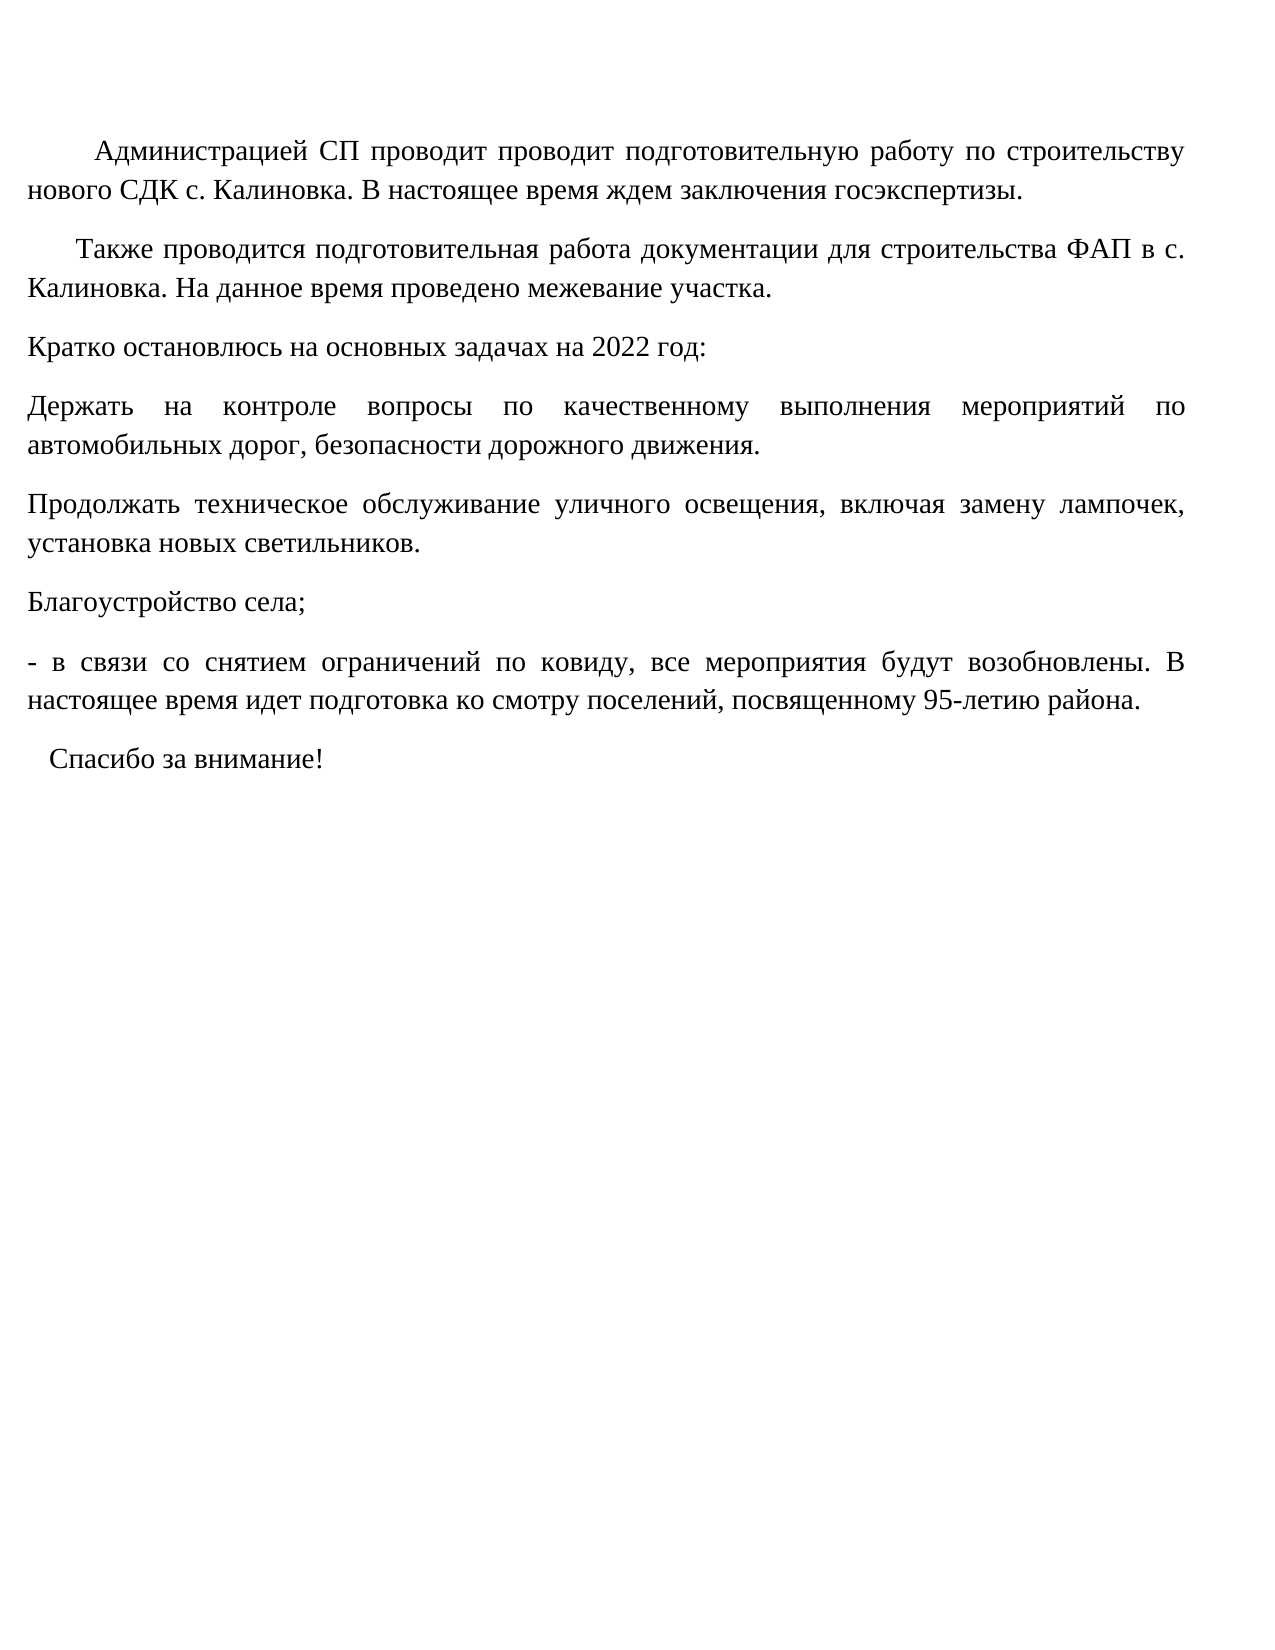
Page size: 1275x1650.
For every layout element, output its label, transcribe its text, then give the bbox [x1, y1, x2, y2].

text Благоустройство села; [27, 584, 1186, 618]
text Администрацией СП проводит проводит подготовительную работу по строительству нового СДК с. Калиновка. В настоящее время ждем заключения госэкспертизы. [27, 133, 1186, 205]
text Спасибо за внимание! [27, 742, 1186, 775]
text Продолжать техническое обслуживание уличного освещения, включая замену лампочек, установка новых светильников. [27, 486, 1186, 558]
text Кратко остановлюсь на основных задачах на 2022 год: [27, 329, 1186, 363]
text Держать на контроле вопросы по качественному выполнения мероприятий по автомобильных дорог, безопасности дорожного движения. [27, 388, 1186, 461]
text - в связи со снятием ограничений по ковиду, все мероприятия будут возобновлены. В настоящее время идет подготовка ко смотру поселений, посвященному 95-летию района. [27, 644, 1186, 716]
text Также проводится подготовительная работа документации для строительства ФАП в с. Калиновка. На данное время проведено межевание участка. [27, 231, 1186, 303]
